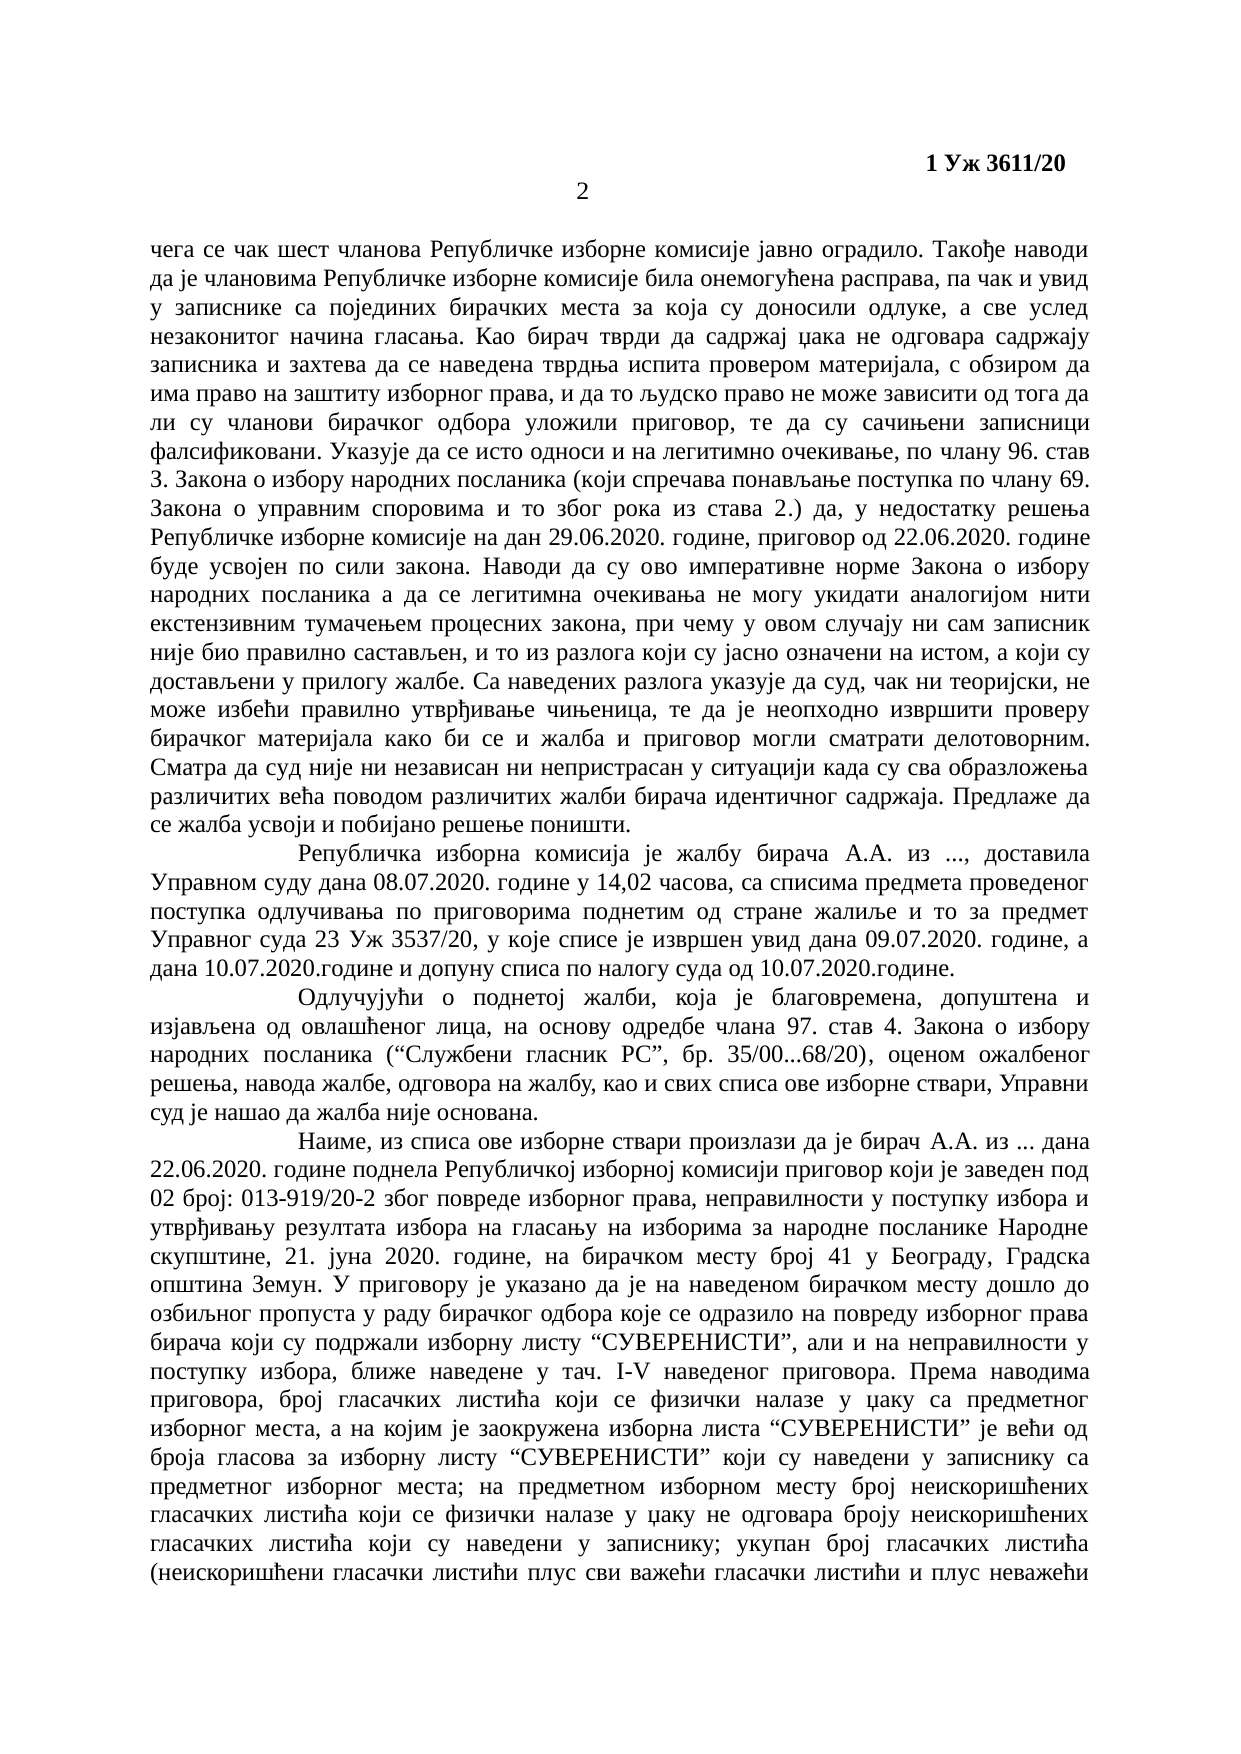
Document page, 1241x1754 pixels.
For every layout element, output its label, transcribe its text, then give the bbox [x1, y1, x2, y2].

text Наиме, из списа ове изборне ствари произлази да је бирач A.A. из ... дана 22.06.2020. године поднела Републичкој изборној комисији приговор који је заведен под 02 број: 013-919/20-2 због повреде изборног права, неправилности у поступку избора и утврђивању резултата избора на гласању на изборима за народне посланике Народне скупштине, 21. јуна 2020. године, на бирачком месту број 41 у Београду, Градска општина Земун. У приговору је указано да је на наведеном бирачком месту дошло до озбиљног пропуста у раду бирачког одбора које се одразило на повреду изборног права бирача који су подржали изборну листу “СУВЕРЕНИСТИ”, али и на неправилности у поступку избора, ближе наведене у тач. I-V наведеног приговора. Према наводима приговора, број гласачких листића који се физички налазе у џаку са предметног изборног места, а на којим је заокружена изборна листа “СУВЕРЕНИСТИ” је већи од броја гласова за изборну листу “СУВЕРЕНИСТИ” који су наведени у записнику са предметног изборног места; на предметном изборном месту број неискоришћених гласачких листића који се физички налазе у џаку не одговара броју неискоришћених гласачких листића који су наведени у записнику; укупан број гласачких листића (неискоришћени гласачки листићи плус сви важећи гласачки листићи и плус неважећи [150, 1126, 1090, 1586]
text Одлучујући о поднетој жалби, која је благовремена, допуштена и изјављена од овлашћеног лица, на основу одредбе члана 97. став 4. Закона о избору народних посланика (“Службени гласник РС”, бр. 35/00...68/20), оценом ожалбеног решења, навода жалбе, одговора на жалбу, као и свих списа ове изборне ствари, Управни суд је нашао да жалба није основана. [150, 982, 1090, 1126]
text чега се чак шест чланова Републичке изборне комисије јавно оградило. Такође наводи да је члановима Републичке изборне комисије била онемогућена расправа, па чак и увид у записнике са појединих бирачких места за која су доносили одлуке, а све услед незаконитог начина гласања. Као бирач тврди да садржај џака не одговара садржају записника и захтева да се наведена тврдња испита провером материјала, с обзиром да има право на заштиту изборног права, и да то људско право не може зависити од тога да ли су чланови бирачког одбора уложили приговор, те да су сачињени записници фалсификовани. Указује да се исто односи и на легитимно очекивање, по члану 96. став З. Закона о избору народних посланика (који спречава понављање поступка по члану 69. Закона о управним споровима и то због рока из става 2.) да, у недостатку решења Републичке изборне комисије на дан 29.06.2020. године, приговор од 22.06.2020. године буде усвојен по сили закона. Наводи да су ово императивне норме Закона о избору народних посланика а да се легитимна очекивања не могу укидати аналогијом нити екстензивним тумачењем процесних закона, при чему у овом случају ни сам записник није био правилно састављен, и то из разлога који су јасно означени на истом, а који су достављени у прилогу жалбе. Са наведених разлога указује да суд, чак ни теоријски, не може избећи правилно утврђивање чињеница, те да је неопходно извршити проверу бирачког материјала како би се и жалба и приговор могли сматрати делотоворним. Сматра да суд није ни независан ни непристрасан у ситуацији када су сва образложења различитих већа поводом различитих жалби бирача идентичног садржаја. Предлаже да се жалба усвоји и побијано решење поништи. [150, 234, 1090, 838]
text Републичка изборна комисија је жалбу бирача A.A. из ..., доставила Управном суду дана 08.07.2020. године у 14,02 часова, са списима предмета проведеног поступка одлучивања по приговорима поднетим од стране жалиље и то за предмет Управног суда 23 Уж 3537/20, у које списе је извршен увид дана 09.07.2020. године, а дана 10.07.2020.године и допуну списа по налогу суда од 10.07.2020.године. [150, 838, 1090, 982]
